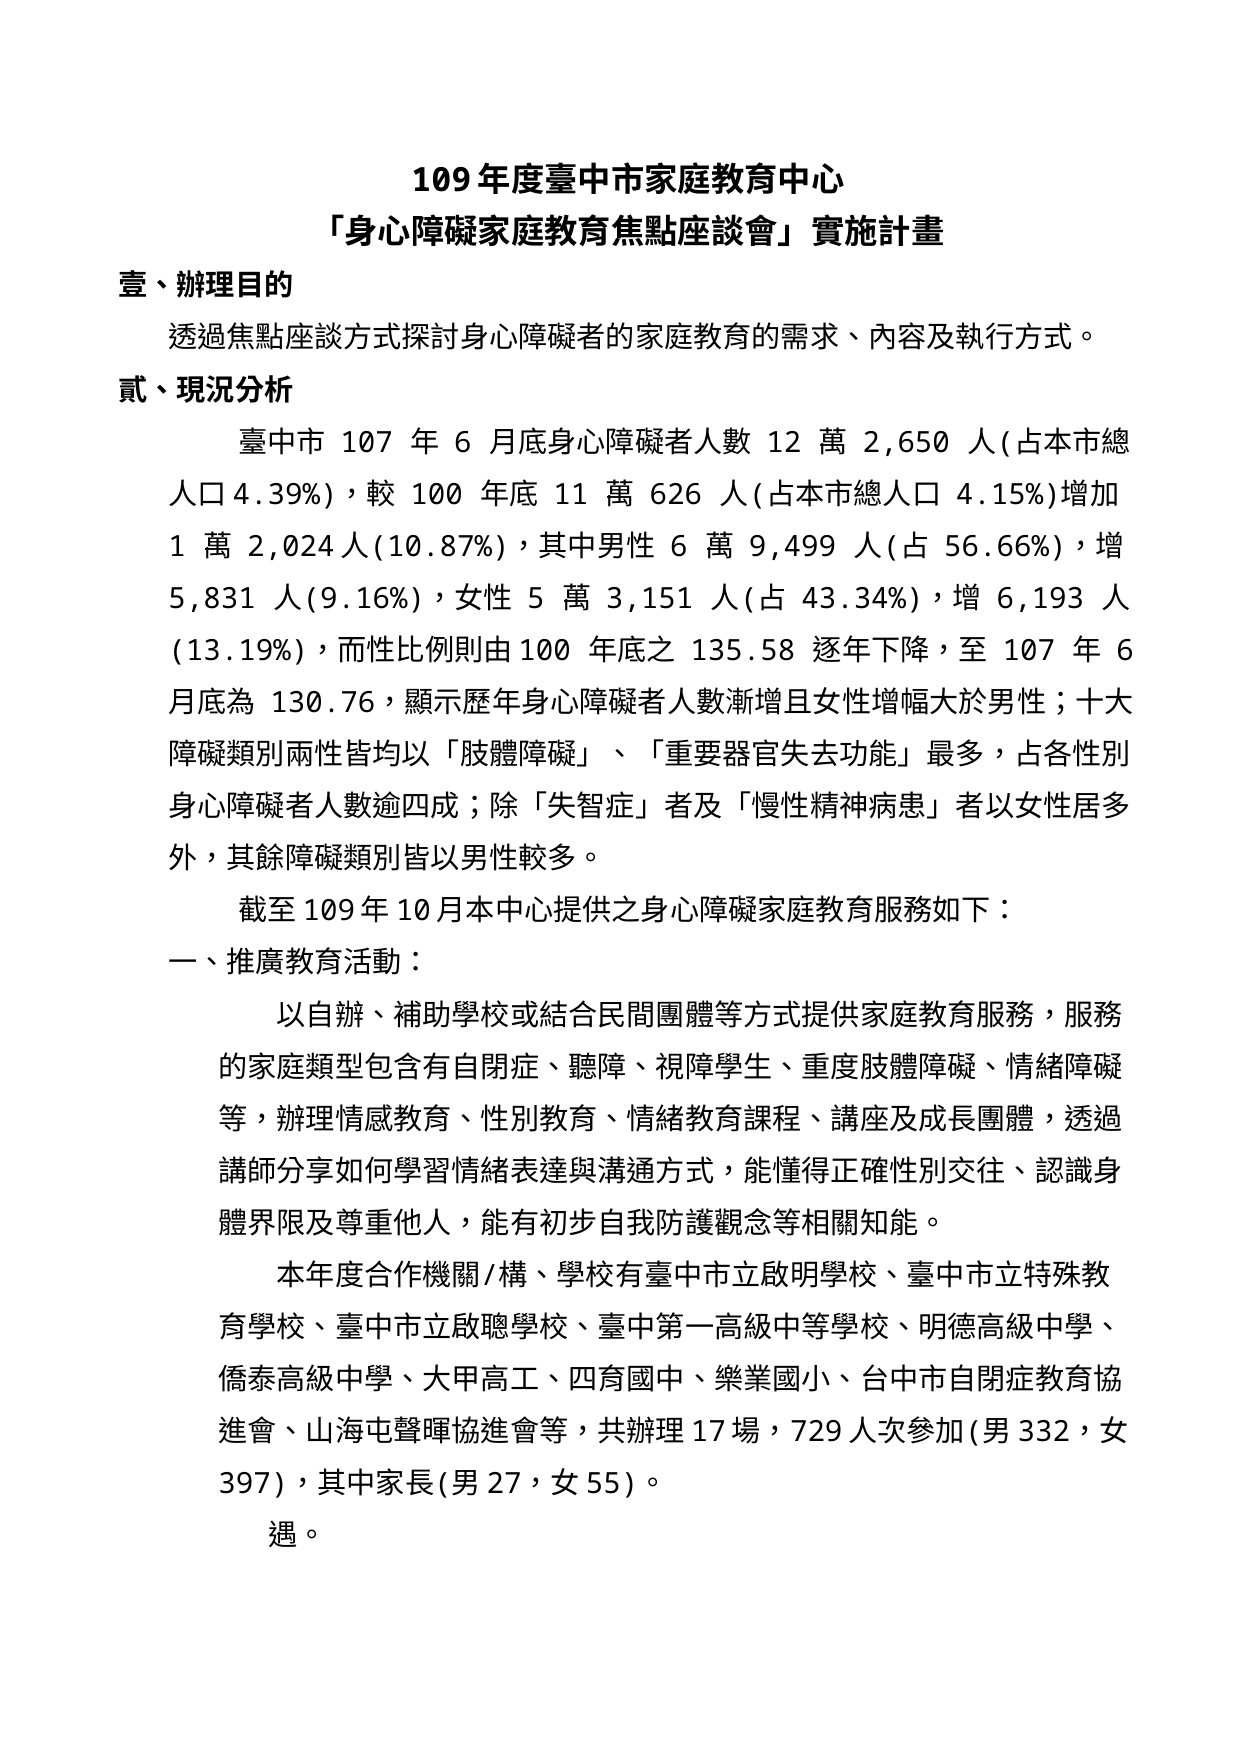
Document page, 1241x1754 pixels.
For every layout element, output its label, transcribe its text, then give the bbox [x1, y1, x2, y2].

text 截至109年10月本中心提供之身心障礙家庭教育服務如下： [168, 879, 1137, 931]
text 以自辦、補助學校或結合民間團體等方式提供家庭教育服務，服務的家庭類型包含有自閉症、聽障、視障學生、重度肢體障礙、情緒障礙等，辦理情感教育、性別教育、情緒教育課程、講座及成長團體，透過講師分享如何學習情緒表達與溝通方式，能懂得正確性別交往、認識身體界限及尊重他人，能有初步自我防護觀念等相關知能。 [218, 983, 1137, 1244]
text 貳、現況分析 [118, 358, 1137, 410]
text 遇。 [268, 1504, 1137, 1556]
text 透過焦點座談方式探討身心障礙者的家庭教育的需求、內容及執行方式。 [168, 306, 1137, 358]
text 壹、辦理目的 [118, 254, 1137, 306]
text 一、推廣教育活動： [168, 931, 1137, 983]
text 109年度臺中市家庭教育中心 [118, 150, 1137, 202]
text 本年度合作機關/構、學校有臺中市立啟明學校、臺中市立特殊教育學校、臺中市立啟聰學校、臺中第一高級中等學校、明德高級中學、僑泰高級中學、大甲高工、四育國中、樂業國小、台中市自閉症教育協進會、山海屯聲暉協進會等，共辦理17場，729人次參加(男332，女397)，其中家長(男27，女55)。 [218, 1244, 1137, 1504]
text 臺中市 107 年 6 月底身心障礙者人數 12 萬 2,650 人(占本市總人口4.39%)，較 100 年底 11 萬 626 人(占本市總人口 4.15%)增加 1 萬 2,024人(10.87%)，其中男性 6 萬 9,499 人(占 56.66%)，增 5,831 人(9.16%)，女性 5 萬 3,151 人(占 43.34%)，增 6,193 人(13.19%)，而性比例則由100 年底之 135.58 逐年下降，至 107 年 6 月底為 130.76，顯示歷年身心障礙者人數漸增且女性增幅大於男性；十大障礙類別兩性皆均以「肢體障礙」、「重要器官失去功能」最多，占各性別身心障礙者人數逾四成；除「失智症」者及「慢性精神病患」者以女性居多外，其餘障礙類別皆以男性較多。 [168, 410, 1137, 879]
text 「身心障礙家庭教育焦點座談會」實施計畫 [118, 202, 1137, 254]
